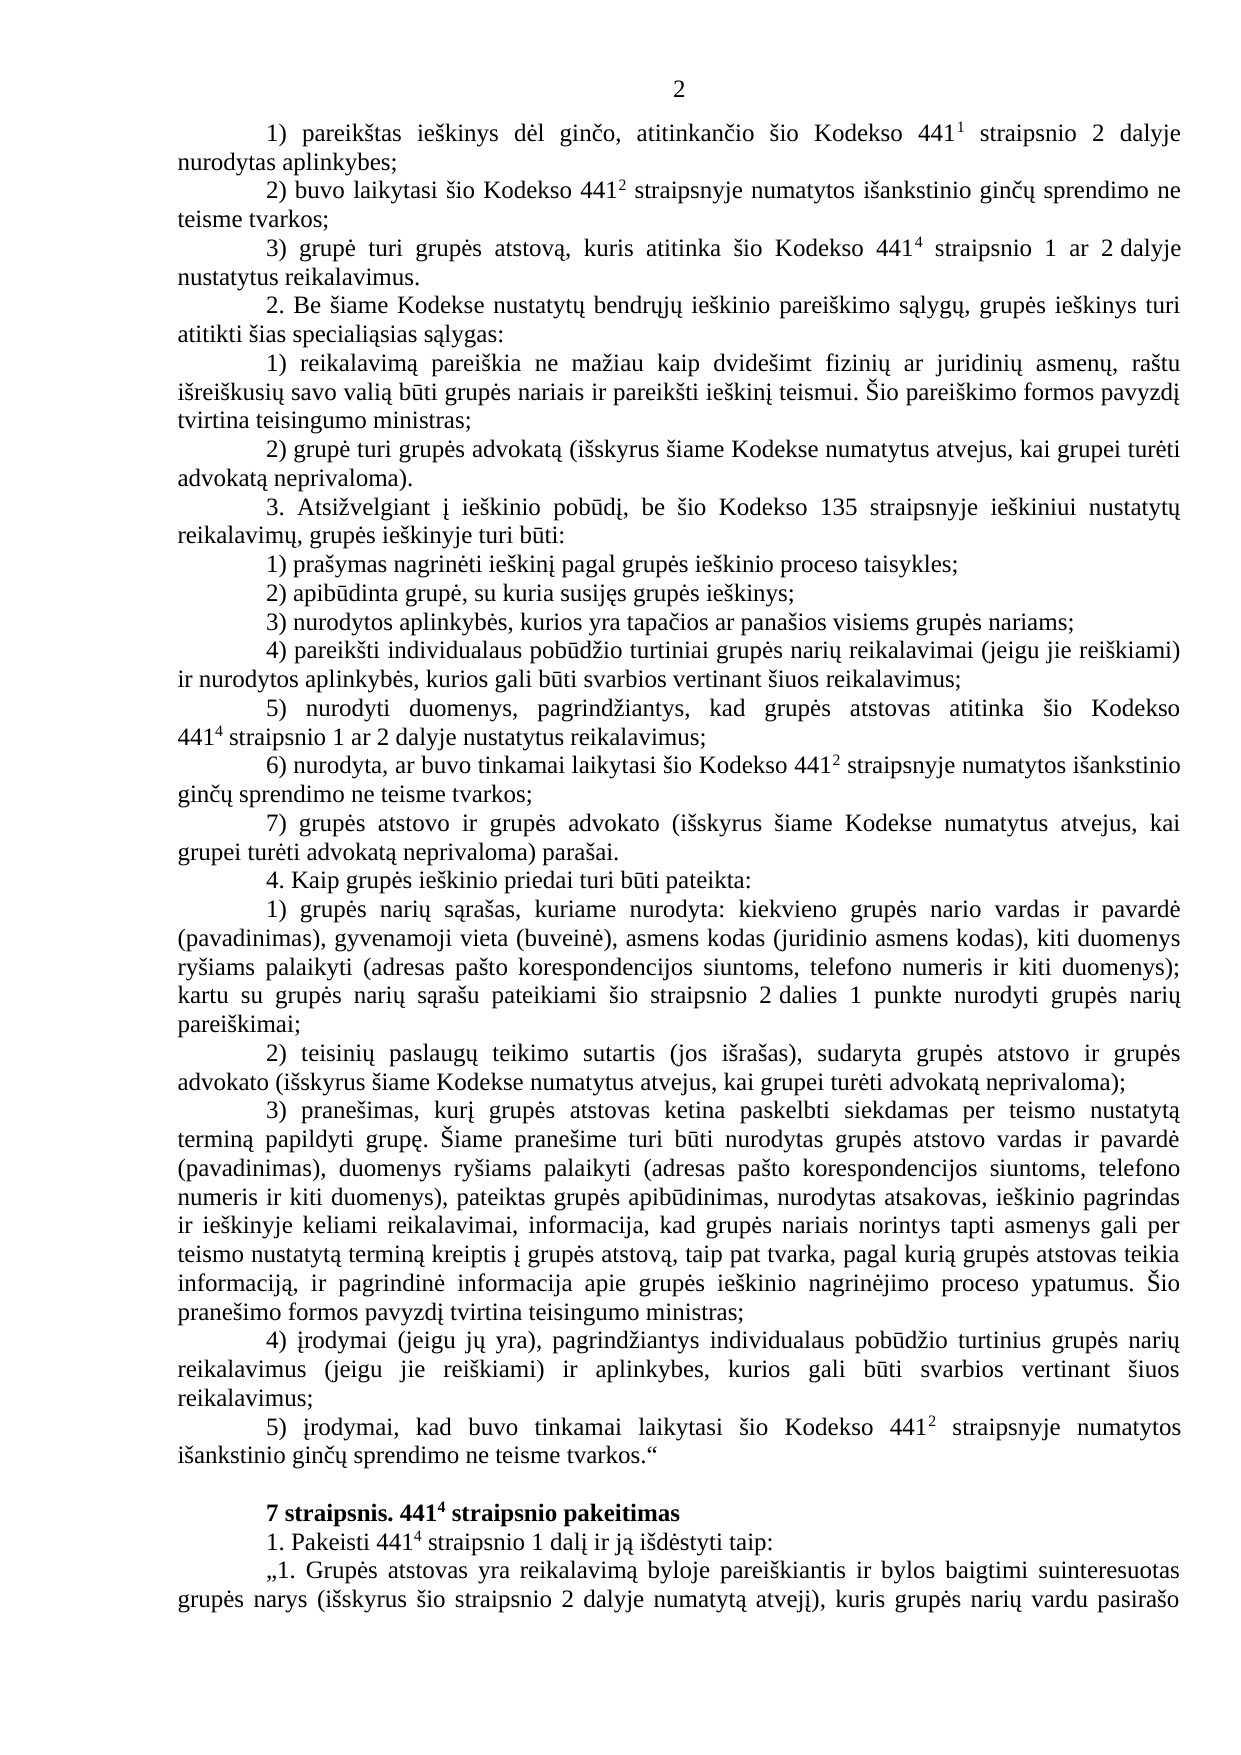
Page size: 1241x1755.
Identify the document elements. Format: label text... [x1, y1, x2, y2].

text 1) reikalavimą pareiškia ne mažiau kaip dvidešimt fizinių ar juridinių asmenų, raštu išreiškusių savo valią būti grupės nariais ir pareikšti ieškinį teismui. Šio pareiškimo formos pavyzdį tvirtina teisingumo ministras; [177, 348, 1181, 434]
text 3) pranešimas, kurį grupės atstovas ketina paskelbti siekdamas per teismo nustatytą terminą papildyti grupę. Šiame pranešime turi būti nurodytas grupės atstovo vardas ir pavardė (pavadinimas), duomenys ryšiams palaikyti (adresas pašto korespondencijos siuntoms, telefono numeris ir kiti duomenys), pateiktas grupės apibūdinimas, nurodytas atsakovas, ieškinio pagrindas ir ieškinyje keliami reikalavimai, informacija, kad grupės nariais norintys tapti asmenys gali per teismo nustatytą terminą kreiptis į grupės atstovą, taip pat tvarka, pagal kurią grupės atstovas teikia informaciją, ir pagrindinė informacija apie grupės ieškinio nagrinėjimo proceso ypatumus. Šio pranešimo formos pavyzdį tvirtina teisingumo ministras; [177, 1096, 1181, 1326]
text 1) grupės narių sąrašas, kuriame nurodyta: kiekvieno grupės nario vardas ir pavardė (pavadinimas), gyvenamoji vieta (buveinė), asmens kodas (juridinio asmens kodas), kiti duomenys ryšiams palaikyti (adresas pašto korespondencijos siuntoms, telefono numeris ir kiti duomenys); kartu su grupės narių sąrašu pateikiami šio straipsnio 2 dalies 1 punkte nurodyti grupės narių pareiškimai; [177, 894, 1181, 1038]
text 7 straipsnis. 4414 straipsnio pakeitimas [177, 1498, 1181, 1527]
text 2) grupė turi grupės advokatą (išskyrus šiame Kodekse numatytus atvejus, kai grupei turėti advokatą neprivaloma). [177, 434, 1181, 492]
text 2. Be šiame Kodekse nustatytų bendrųjų ieškinio pareiškimo sąlygų, grupės ieškinys turi atitikti šias specialiąsias sąlygas: [177, 291, 1181, 348]
text 2) apibūdinta grupė, su kuria susijęs grupės ieškinys; [177, 578, 1181, 607]
text 1) pareikštas ieškinys dėl ginčo, atitinkančio šio Kodekso 4411 straipsnio 2 dalyje nurodytas aplinkybes; [177, 118, 1181, 176]
text 1) prašymas nagrinėti ieškinį pagal grupės ieškinio proceso taisykles; [177, 549, 1181, 578]
text 7) grupės atstovo ir grupės advokato (išskyrus šiame Kodekse numatytus atvejus, kai grupei turėti advokatą neprivaloma) parašai. [177, 808, 1181, 866]
text 4) įrodymai (jeigu jų yra), pagrindžiantys individualaus pobūdžio turtinius grupės narių reikalavimus (jeigu jie reiškiami) ir aplinkybes, kurios gali būti svarbios vertinant šiuos reikalavimus; [177, 1326, 1181, 1412]
text 1. Pakeisti 4414 straipsnio 1 dalį ir ją išdėstyti taip: [177, 1527, 1181, 1556]
text 3) nurodytos aplinkybės, kurios yra tapačios ar panašios visiems grupės nariams; [177, 607, 1181, 636]
text 6) nurodyta, ar buvo tinkamai laikytasi šio Kodekso 4412 straipsnyje numatytos išankstinio ginčų sprendimo ne teisme tvarkos; [177, 751, 1181, 808]
text 5) nurodyti duomenys, pagrindžiantys, kad grupės atstovas atitinka šio Kodekso 4414 straipsnio 1 ar 2 dalyje nustatytus reikalavimus; [177, 693, 1181, 751]
text 4. Kaip grupės ieškinio priedai turi būti pateikta: [177, 866, 1181, 894]
text 2) buvo laikytasi šio Kodekso 4412 straipsnyje numatytos išankstinio ginčų sprendimo ne teisme tvarkos; [177, 176, 1181, 233]
text „1. Grupės atstovas yra reikalavimą byloje pareiškiantis ir bylos baigtimi suinteresuotas grupės narys (išskyrus šio straipsnio 2 dalyje numatytą atvejį), kuris grupės narių vardu pasirašo [177, 1556, 1181, 1613]
text 4) pareikšti individualaus pobūdžio turtiniai grupės narių reikalavimai (jeigu jie reiškiami) ir nurodytos aplinkybės, kurios gali būti svarbios vertinant šiuos reikalavimus; [177, 636, 1181, 693]
text 2) teisinių paslaugų teikimo sutartis (jos išrašas), sudaryta grupės atstovo ir grupės advokato (išskyrus šiame Kodekse numatytus atvejus, kai grupei turėti advokatą neprivaloma); [177, 1038, 1181, 1096]
text 3. Atsižvelgiant į ieškinio pobūdį, be šio Kodekso 135 straipsnyje ieškiniui nustatytų reikalavimų, grupės ieškinyje turi būti: [177, 492, 1181, 549]
text 3) grupė turi grupės atstovą, kuris atitinka šio Kodekso 4414 straipsnio 1 ar 2 dalyje nustatytus reikalavimus. [177, 233, 1181, 291]
text 5) įrodymai, kad buvo tinkamai laikytasi šio Kodekso 4412 straipsnyje numatytos išankstinio ginčų sprendimo ne teisme tvarkos.“ [177, 1412, 1181, 1469]
